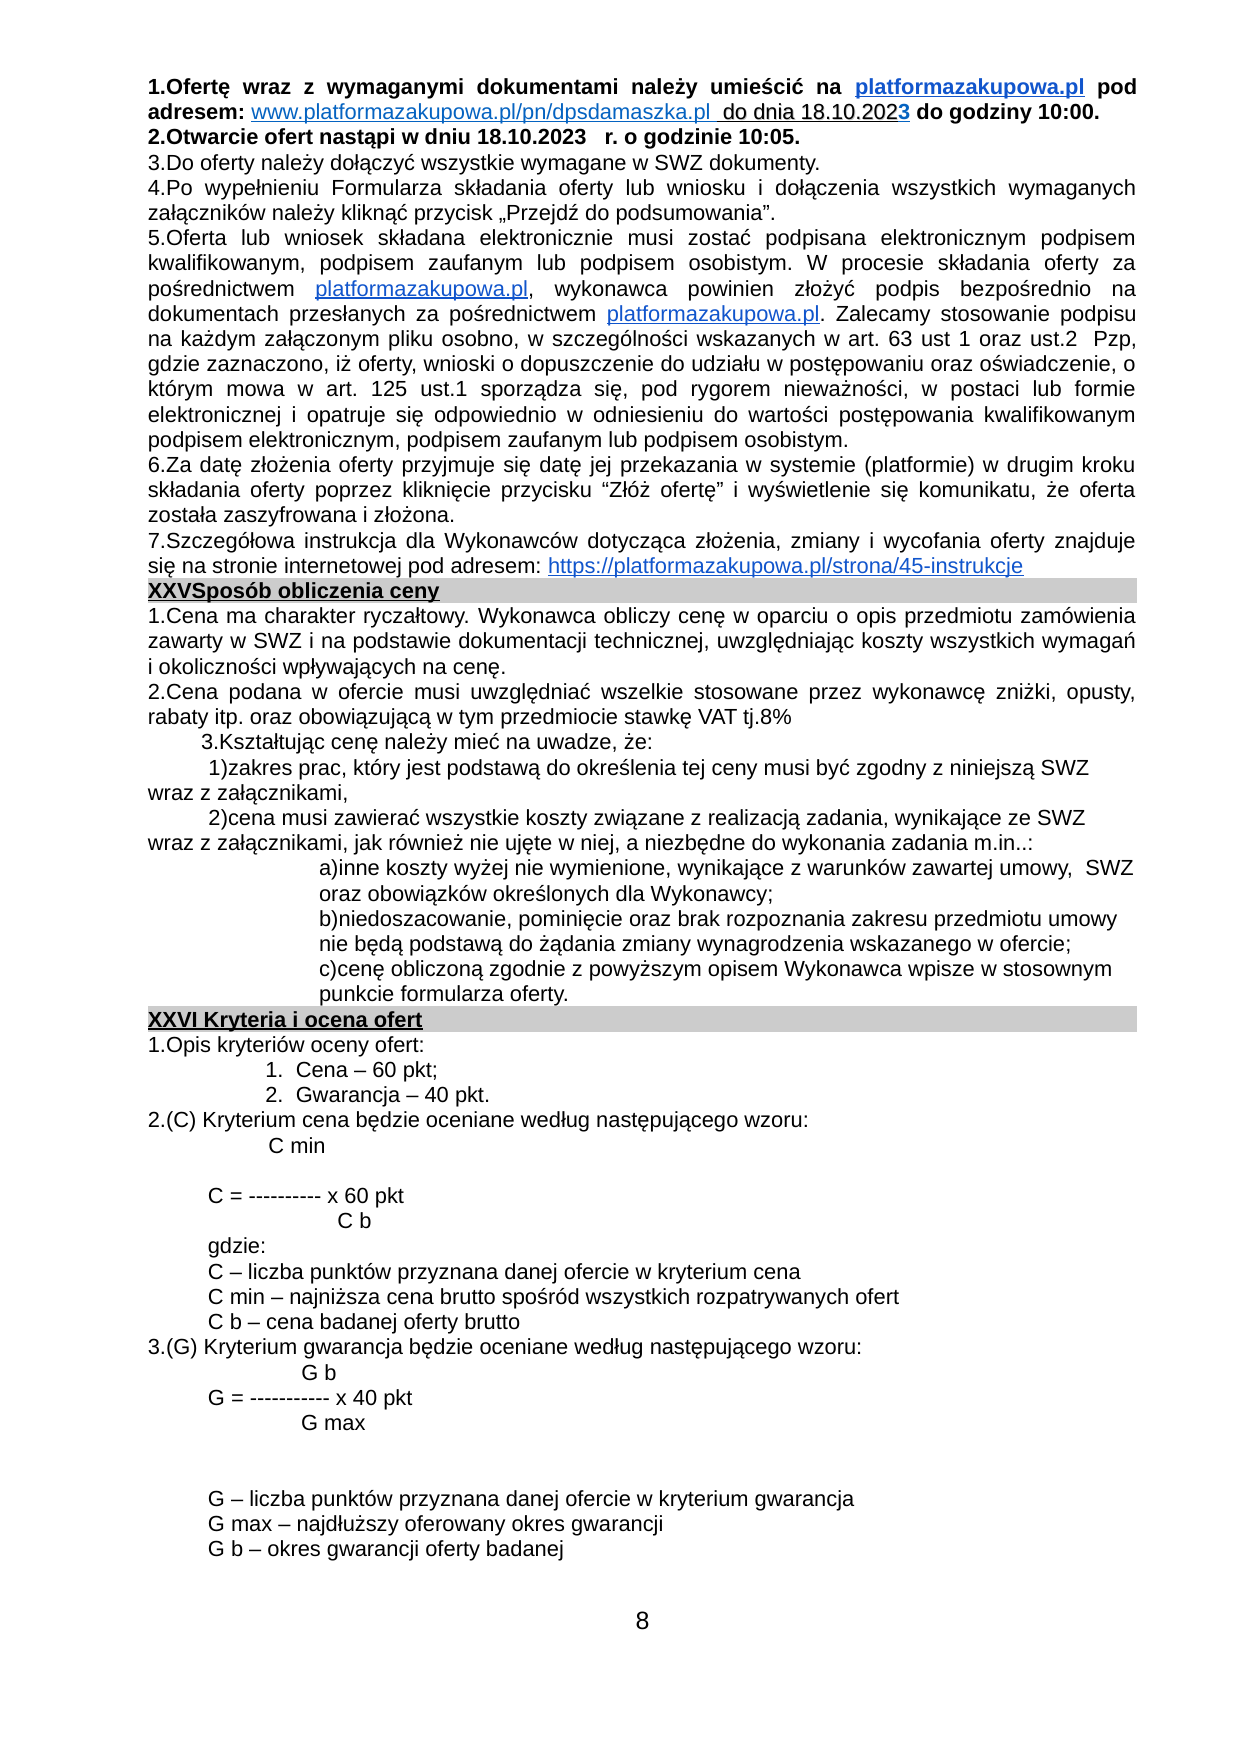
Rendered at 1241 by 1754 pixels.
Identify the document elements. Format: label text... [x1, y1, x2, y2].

text 2.Cena podana w ofercie musi uwzględniać wszelkie stosowane przez wykonawcę zniżki, opusty, rabaty itp. oraz obowiązującą w tym przedmiocie stawkę VAT tj.8% [148, 679, 1137, 729]
text C b [208, 1208, 1137, 1233]
text G max – najdłuższy oferowany okres gwarancji [208, 1511, 1137, 1536]
text 3.Kształtując cenę należy mieć na uwadze, że: [201, 729, 1137, 754]
text 3.(G) Kryterium gwarancja będzie oceniane według następującego wzoru: [148, 1334, 1137, 1359]
text G = ----------- x 40 pkt [208, 1384, 1137, 1410]
text 5.Oferta lub wniosek składana elektronicznie musi zostać podpisana elektronicznym podpisem kwalifikowanym, podpisem zaufanym lub podpisem osobistym. W procesie składania oferty za pośrednictwem platformazakupowa.pl, wykonawca powinien złożyć podpis bezpośrednio na dokumentach przesłanych za pośrednictwem platformazakupowa.pl. Zalecamy stosowanie podpisu na każdym załączonym pliku osobno, w szczególności wskazanych w art. 63 ust 1 oraz ust.2 Pzp, gdzie zaznaczono, iż oferty, wnioski o dopuszczenie do udziału w postępowaniu oraz oświadczenie, o którym mowa w art. 125 ust.1 sporządza się, pod rygorem nieważności, w postaci lub formie elektronicznej i opatruje się odpowiednio w odniesieniu do wartości postępowania kwalifikowanym podpisem elektronicznym, podpisem zaufanym lub podpisem osobistym. [148, 225, 1137, 452]
text c)cenę obliczoną zgodnie z powyższym opisem Wykonawca wpisze w stosownym punkcie formularza oferty. [319, 956, 1137, 1006]
text 1.Ofertę wraz z wymaganymi dokumentami należy umieścić na platformazakupowa.pl pod adresem: www.platformazakupowa.pl/pn/dpsdamaszka.pl do dnia 18.10.2023 do godziny 10:00. [148, 74, 1137, 124]
text G b – okres gwarancji oferty badanej [208, 1536, 1137, 1561]
text gdzie: [208, 1233, 1137, 1258]
text 4.Po wypełnieniu Formularza składania oferty lub wniosku i dołączenia wszystkich wymaganych załączników należy kliknąć przycisk „Przejdź do podsumowania”. [148, 174, 1137, 225]
text 2.(C) Kryterium cena będzie oceniane według następującego wzoru: [148, 1107, 1137, 1132]
text XXVI Kryteria i ocena ofert [148, 1006, 1137, 1032]
text a)inne koszty wyżej nie wymienione, wynikające z warunków zawartej umowy, SWZ oraz obowiązków określonych dla Wykonawcy; [319, 855, 1137, 906]
list Cena – 60 pkt; [265, 1057, 1137, 1082]
text 1)zakres prac, który jest podstawą do określenia tej ceny musi być zgodny z niniejszą SWZ wraz z załącznikami, [148, 754, 1137, 805]
text C = ---------- x 60 pkt [208, 1183, 1137, 1208]
text 7.Szczegółowa instrukcja dla Wykonawców dotycząca złożenia, zmiany i wycofania oferty znajduje się na stronie internetowej pod adresem: https://platformazakupowa.pl/strona/45-instrukcje [148, 527, 1137, 578]
text b)niedoszacowanie, pominięcie oraz brak rozpoznania zakresu przedmiotu umowy nie będą podstawą do żądania zmiany wynagrodzenia wskazanego w ofercie; [319, 906, 1137, 956]
text XXVSposób obliczenia ceny [148, 578, 1137, 603]
text G b [208, 1359, 1137, 1384]
list Gwarancja – 40 pkt. [265, 1082, 1137, 1107]
text C min [208, 1132, 1137, 1183]
text 1.Opis kryteriów oceny ofert: [148, 1032, 1137, 1057]
text C b – cena badanej oferty brutto [208, 1309, 1137, 1334]
text C min – najniższa cena brutto spośród wszystkich rozpatrywanych ofert [208, 1284, 1137, 1309]
text 2)cena musi zawierać wszystkie koszty związane z realizacją zadania, wynikające ze SWZ wraz z załącznikami, jak również nie ujęte w niej, a niezbędne do wykonania zadania m.in..: [148, 805, 1137, 855]
text 1.Cena ma charakter ryczałtowy. Wykonawca obliczy cenę w oparciu o opis przedmiotu zamówienia zawarty w SWZ i na podstawie dokumentacji technicznej, uwzględniając koszty wszystkich wymagań i okoliczności wpływających na cenę. [148, 603, 1137, 679]
text G – liczba punktów przyznana danej ofercie w kryterium gwarancja [208, 1485, 1137, 1511]
text 3.Do oferty należy dołączyć wszystkie wymagane w SWZ dokumenty. [148, 149, 1137, 174]
text G max [208, 1410, 1137, 1435]
text 2.Otwarcie ofert nastąpi w dniu 18.10.2023 r. o godzinie 10:05. [148, 124, 1137, 149]
text C – liczba punktów przyznana danej ofercie w kryterium cena [208, 1258, 1137, 1284]
text 6.Za datę złożenia oferty przyjmuje się datę jej przekazania w systemie (platformie) w drugim kroku składania oferty poprzez kliknięcie przycisku “Złóż ofertę” i wyświetlenie się komunikatu, że oferta została zaszyfrowana i złożona. [148, 452, 1137, 527]
